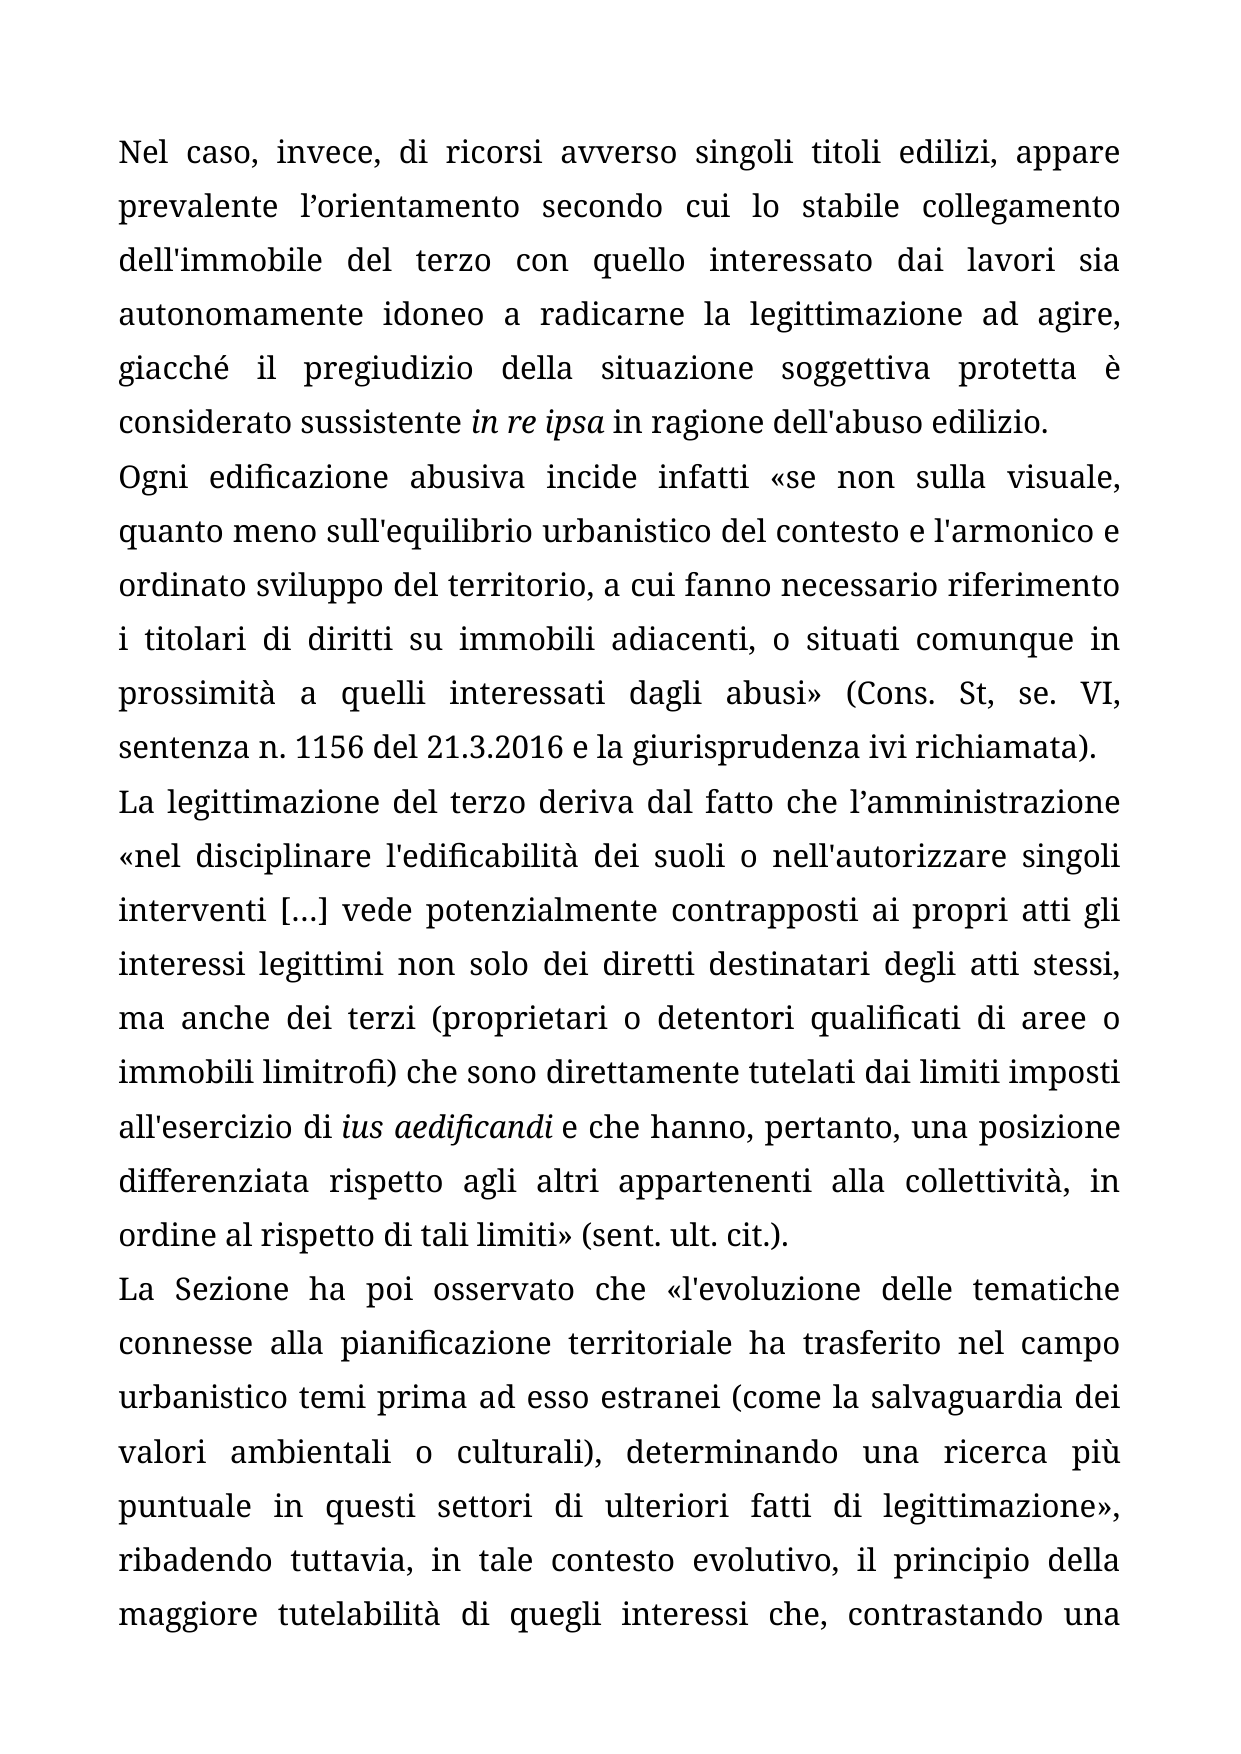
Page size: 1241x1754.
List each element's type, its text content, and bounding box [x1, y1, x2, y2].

text Nel caso, invece, di ricorsi avverso singoli titoli edilizi, appare prevalente l’orientamento secondo cui lo stabile collegamento dell'immobile del terzo con quello interessato dai lavori sia autonomamente idoneo a radicarne la legittimazione ad agire, giacché il pregiudizio della situazione soggettiva protetta è considerato sussistente in re ipsa in ragione dell'abuso edilizio. [118, 118, 1122, 443]
text La Sezione ha poi osservato che «l'evoluzione delle tematiche connesse alla pianificazione territoriale ha trasferito nel campo urbanistico temi prima ad esso estranei (come la salvaguardia dei valori ambientali o culturali), determinando una ricerca più puntuale in questi settori di ulteriori fatti di legittimazione», ribadendo tuttavia, in tale contesto evolutivo, il principio della maggiore tutelabilità di quegli interessi che, contrastando una [118, 1256, 1122, 1635]
text La legittimazione del terzo deriva dal fatto che l’amministrazione «nel disciplinare l'edificabilità dei suoli o nell'autorizzare singoli interventi […] vede potenzialmente contrapposti ai propri atti gli interessi legittimi non solo dei diretti destinatari degli atti stessi, ma anche dei terzi (proprietari o detentori qualificati di aree o immobili limitrofi) che sono direttamente tutelati dai limiti imposti all'esercizio di ius aedificandi e che hanno, pertanto, una posizione differenziata rispetto agli altri appartenenti alla collettività, in ordine al rispetto di tali limiti» (sent. ult. cit.). [118, 768, 1122, 1256]
text Ogni edificazione abusiva incide infatti «se non sulla visuale, quanto meno sull'equilibrio urbanistico del contesto e l'armonico e ordinato sviluppo del territorio, a cui fanno necessario riferimento i titolari di diritti su immobili adiacenti, o situati comunque in prossimità a quelli interessati dagli abusi» (Cons. St, se. VI, sentenza n. 1156 del 21.3.2016 e la giurisprudenza ivi richiamata). [118, 443, 1122, 768]
